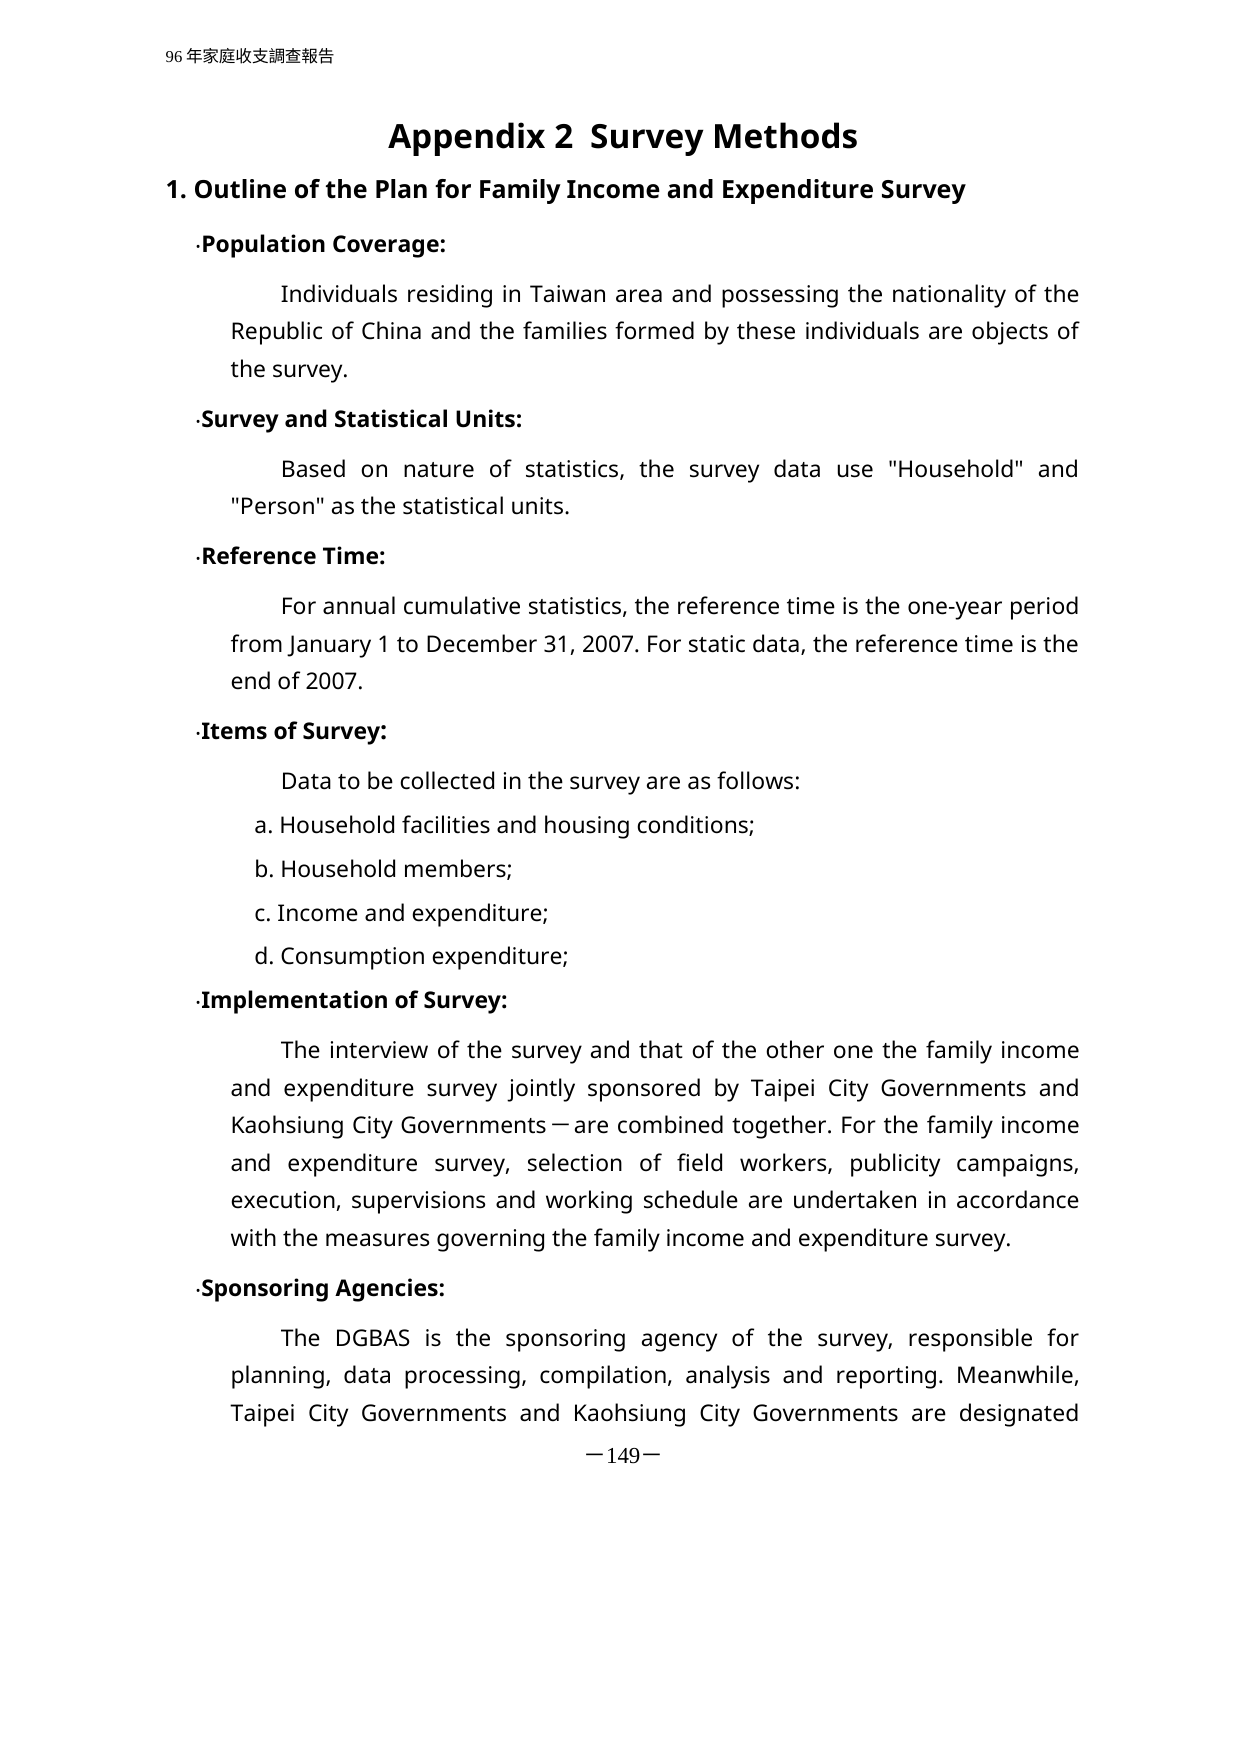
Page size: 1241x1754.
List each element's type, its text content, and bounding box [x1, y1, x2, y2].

text 1. Outline of the Plan for Family Income and Expenditure Survey [165, 168, 1081, 206]
text b. Household members; [254, 847, 1081, 885]
text ‧Reference Time: [195, 535, 1081, 572]
text ‧Survey and Statistical Units: [195, 397, 1081, 435]
text Appendix 2 Survey Methods [165, 118, 1081, 156]
text Individuals residing in Taiwan area and possessing the nationality of the Republic of China and the families formed by these individuals are objects of the survey. [230, 272, 1081, 385]
text c. Income and expenditure; [254, 891, 1081, 928]
text ‧Implementation of Survey: [195, 978, 1081, 1016]
text ‧Population Coverage: [195, 222, 1081, 260]
text The DGBAS is the sponsoring agency of the survey, responsible for planning, data processing, compilation, analysis and reporting. Meanwhile, Taipei City Governments and Kaohsiung City Governments are designated [230, 1316, 1081, 1428]
text a. Household facilities and housing conditions; [254, 803, 1081, 841]
text Based on nature of statistics, the survey data use "Household" and "Person" as the statistical units. [230, 447, 1081, 522]
text d. Consumption expenditure; [254, 935, 1081, 972]
text ‧Items of Survey: [195, 710, 1081, 747]
text ‧Sponsoring Agencies: [195, 1266, 1081, 1303]
text Data to be collected in the survey are as follows: [230, 760, 1081, 797]
text For annual cumulative statistics, the reference time is the one-year period from January 1 to December 31, 2007. For static data, the reference time is the end of 2007. [230, 585, 1081, 697]
text The interview of the survey and that of the other one the family income and ex­penditure survey jointly sponsored by Taipei City Governments and Kaohsiung City Governments－are combined together. For the family income and expenditure survey, selection of field workers, publicity campaigns, execution, supervi­sions and working schedule are undertaken in accordance with the measures governing the family income and expenditure survey. [230, 1028, 1081, 1253]
